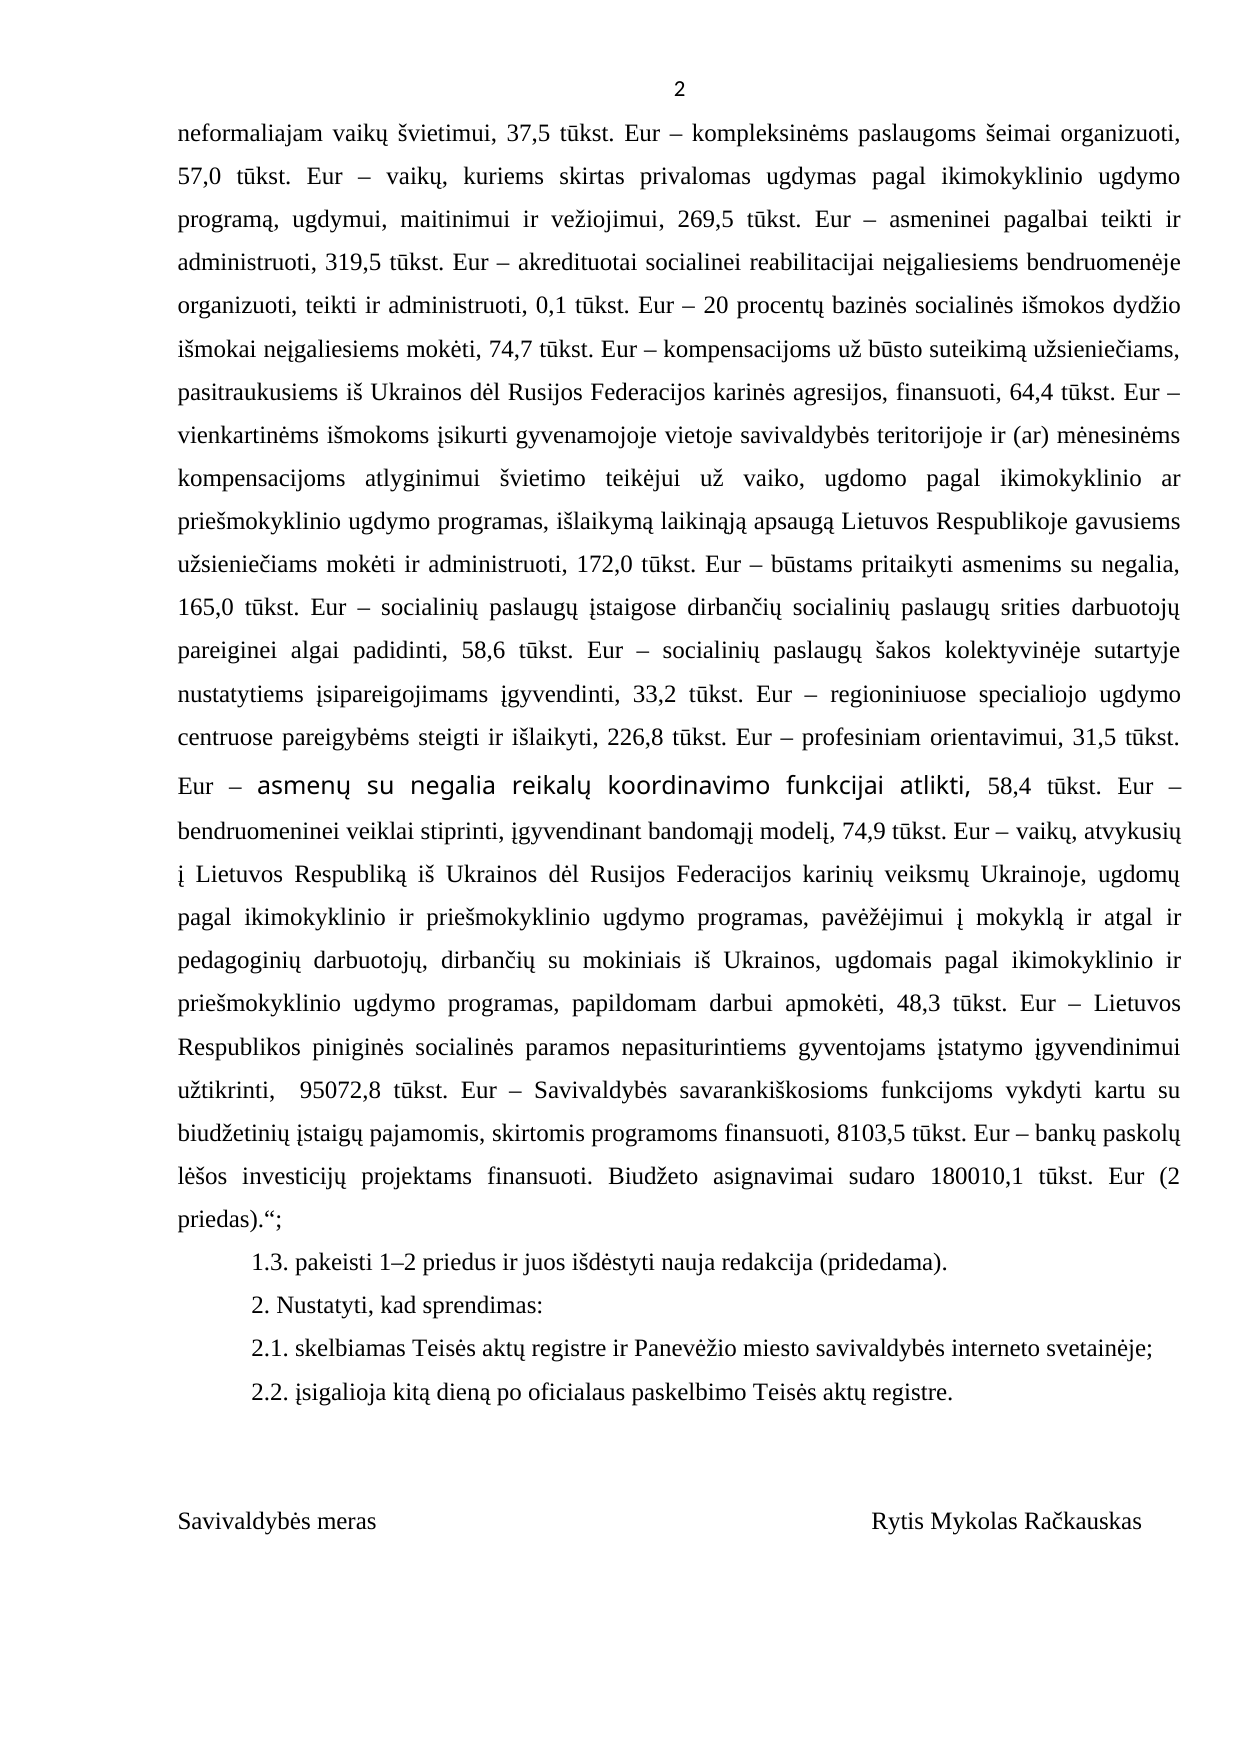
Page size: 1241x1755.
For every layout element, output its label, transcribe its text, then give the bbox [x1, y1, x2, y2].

text Savivaldybės meras Rytis Mykolas Račkauskas [177, 1506, 1181, 1535]
text 2.2. įsigalioja kitą dieną po oficialaus paskelbimo Teisės aktų registre. [177, 1377, 1181, 1405]
text neformaliajam vaikų švietimui, 37,5 tūkst. Eur – kompleksinėms paslaugoms šeimai organizuoti, 57,0 tūkst. Eur – vaikų, kuriems skirtas privalomas ugdymas pagal ikimokyklinio ugdymo programą, ugdymui, maitinimui ir vežiojimui, 269,5 tūkst. Eur – asmeninei pagalbai teikti ir administruoti, 319,5 tūkst. Eur – akredituotai socialinei reabilitacijai neįgaliesiems bendruomenėje organizuoti, teikti ir administruoti, 0,1 tūkst. Eur – 20 procentų bazinės socialinės išmokos dydžio išmokai neįgaliesiems mokėti, 74,7 tūkst. Eur – kompensacijoms už būsto suteikimą užsieniečiams, pasitraukusiems iš Ukrainos dėl Rusijos Federacijos karinės agresijos, finansuoti, 64,4 tūkst. Eur – vienkartinėms išmokoms įsikurti gyvenamojoje vietoje savivaldybės teritorijoje ir (ar) mėnesinėms kompensacijoms atlyginimui švietimo teikėjui už vaiko, ugdomo pagal ikimokyklinio ar priešmokyklinio ugdymo programas, išlaikymą laikinąją apsaugą Lietuvos Respublikoje gavusiems užsieniečiams mokėti ir administruoti, 172,0 tūkst. Eur – būstams pritaikyti asmenims su negalia, 165,0 tūkst. Eur – socialinių paslaugų įstaigose dirbančių socialinių paslaugų srities darbuotojų pareiginei algai padidinti, 58,6 tūkst. Eur – socialinių paslaugų šakos kolektyvinėje sutartyje nustatytiems įsipareigojimams įgyvendinti, 33,2 tūkst. Eur – regioniniuose specialiojo ugdymo centruose pareigybėms steigti ir išlaikyti, 226,8 tūkst. Eur – profesiniam orientavimui, 31,5 tūkst. Eur – asmenų su negalia reikalų koordinavimo funkcijai atlikti, 58,4 tūkst. Eur – bendruomeninei veiklai stiprinti, įgyvendinant bandomąjį modelį, 74,9 tūkst. Eur – vaikų, atvykusių į Lietuvos Respubliką iš Ukrainos dėl Rusijos Federacijos karinių veiksmų Ukrainoje, ugdomų pagal ikimokyklinio ir priešmokyklinio ugdymo programas, pavėžėjimui į mokyklą ir atgal ir pedagoginių darbuotojų, dirbančių su mokiniais iš Ukrainos, ugdomais pagal ikimokyklinio ir priešmokyklinio ugdymo programas, papildomam darbui apmokėti, 48,3 tūkst. Eur – Lietuvos Respublikos piniginės socialinės paramos nepasiturintiems gyventojams įstatymo įgyvendinimui užtikrinti, 95072,8 tūkst. Eur – Savivaldybės savarankiškosioms funkcijoms vykdyti kartu su biudžetinių įstaigų pajamomis, skirtomis programoms finansuoti, 8103,5 tūkst. Eur – bankų paskolų lėšos investicijų projektams finansuoti. Biudžeto asignavimai sudaro 180010,1 tūkst. Eur (2 priedas).“; [177, 118, 1181, 1233]
text 1.3. pakeisti 1–2 priedus ir juos išdėstyti nauja redakcija (pridedama). [177, 1247, 1181, 1276]
text 2.1. skelbiamas Teisės aktų registre ir Panevėžio miesto savivaldybės interneto svetainėje; [177, 1333, 1181, 1362]
text 2. Nustatyti, kad sprendimas: [177, 1290, 1181, 1319]
